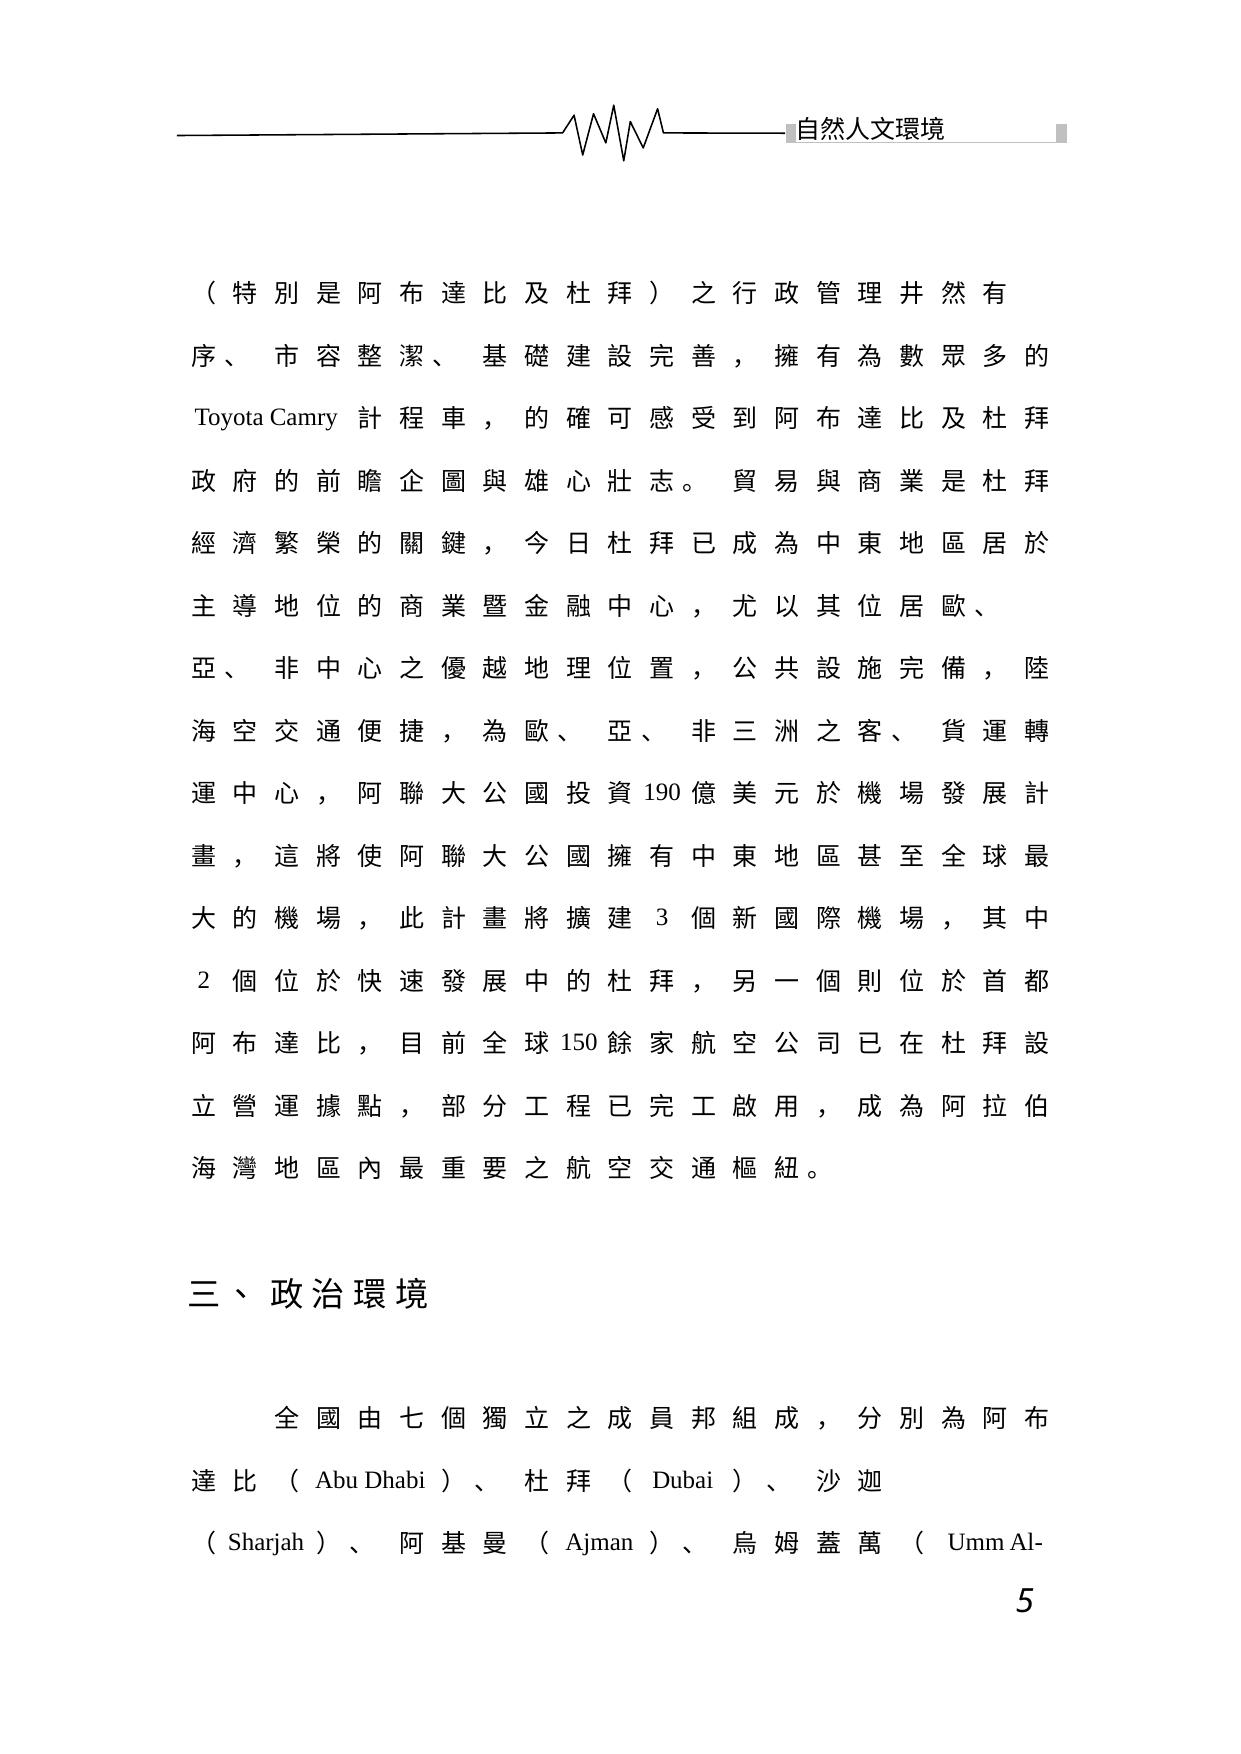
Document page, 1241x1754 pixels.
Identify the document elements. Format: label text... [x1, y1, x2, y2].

text 三、政治環境 [183, 1250, 1058, 1313]
text （特別是阿布達比及杜拜）之行政管理井然有序、市容整潔、基礎建設完善，擁有為數眾多的Toyota Camry計程車，的確可感受到阿布達比及杜拜政府的前瞻企圖與雄心壯志。貿易與商業是杜拜經濟繁榮的關鍵，今日杜拜已成為中東地區居於主導地位的商業暨金融中心，尤以其位居歐、亞、非中心之優越地理位置，公共設施完備，陸海空交通便捷，為歐、亞、非三洲之客、貨運轉運中心，阿聯大公國投資190億美元於機場發展計畫，這將使阿聯大公國擁有中東地區甚至全球最大的機場，此計畫將擴建3個新國際機場，其中2個位於快速發展中的杜拜，另一個則位於首都阿布達比，目前全球150餘家航空公司已在杜拜設立營運據點，部分工程已完工啟用，成為阿拉伯海灣地區內最重要之航空交通樞紐。 [183, 250, 1058, 1188]
text 全國由七個獨立之成員邦組成，分別為阿布達比（Abu Dhabi）、杜拜（Dubai）、沙迦（Sharjah）、阿基曼（Ajman）、烏姆蓋萬（Umm Al- [183, 1375, 1058, 1563]
